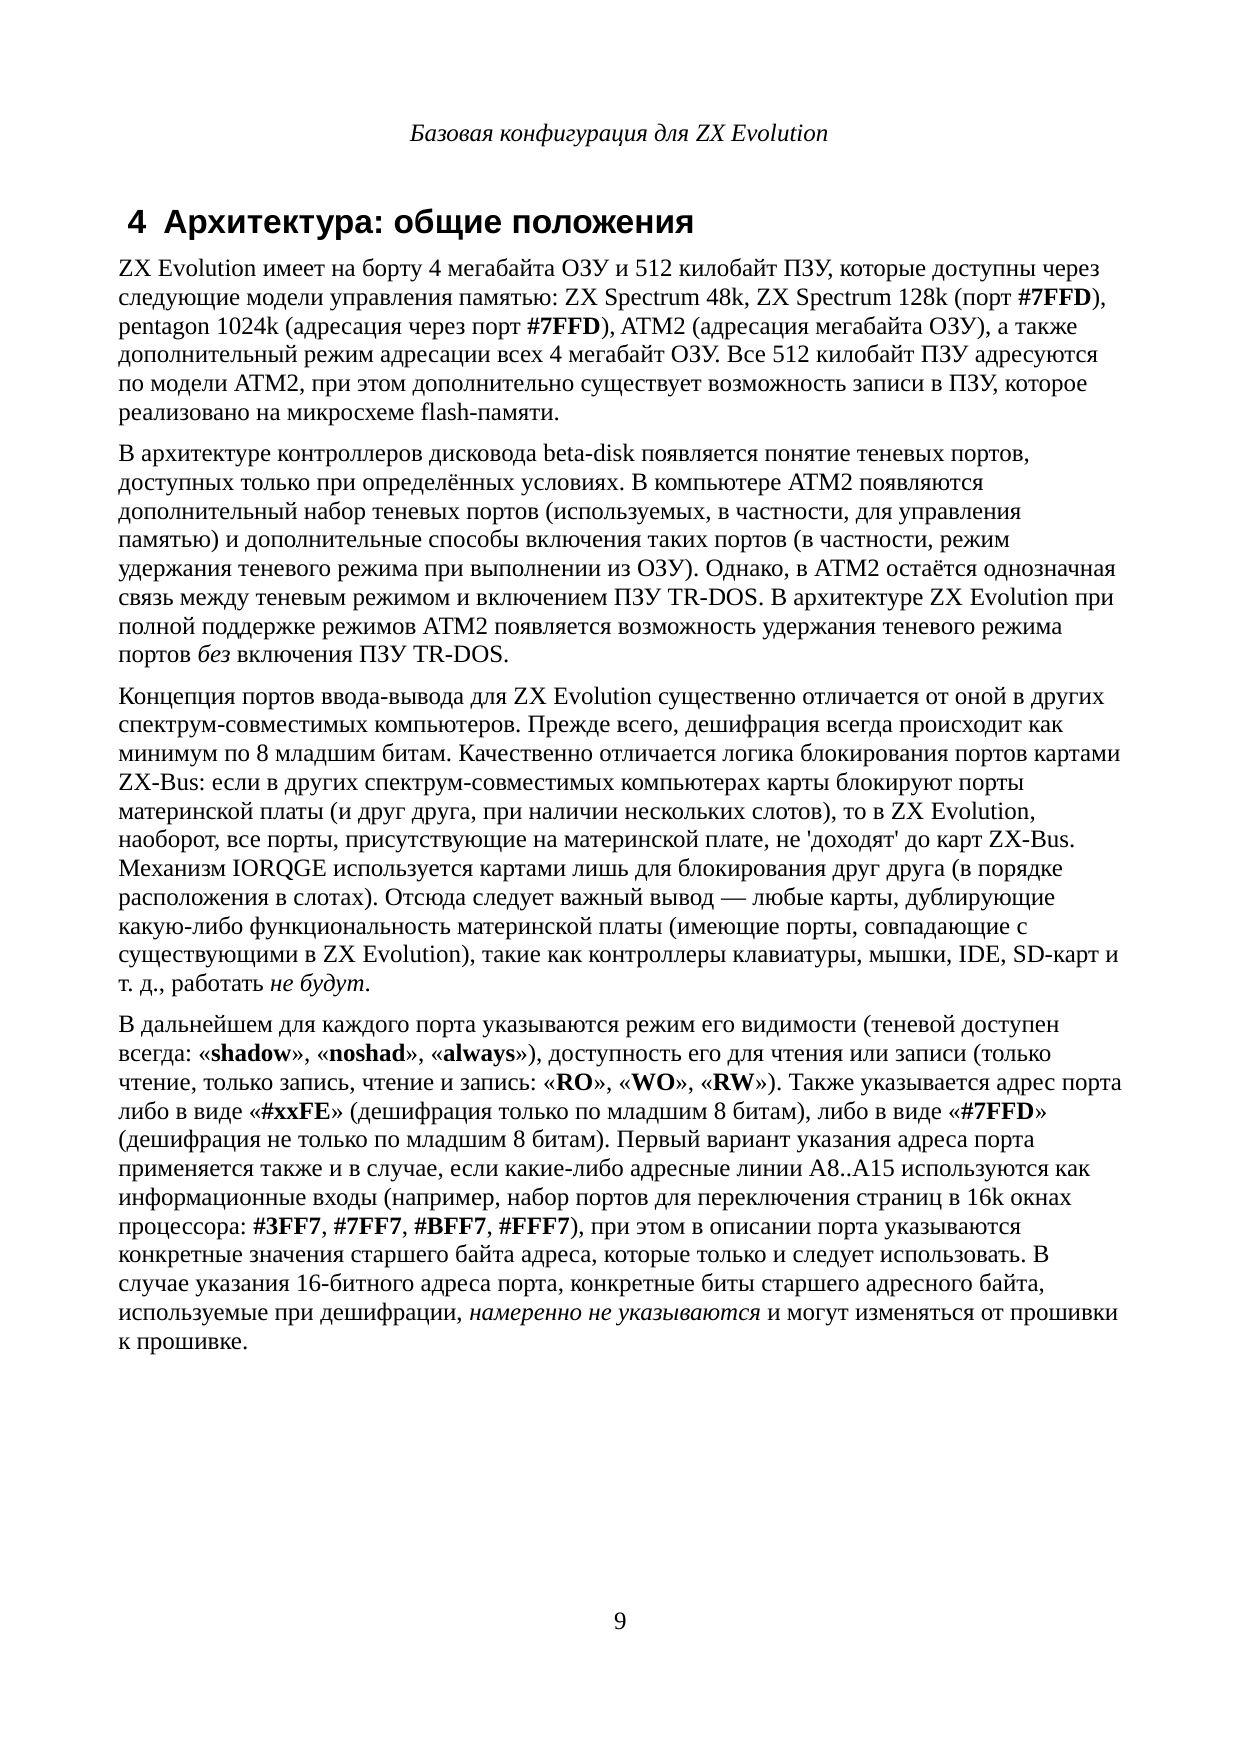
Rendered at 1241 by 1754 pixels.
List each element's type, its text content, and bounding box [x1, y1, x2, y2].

text В дальнейшем для каждого порта указываются режим его видимости (теневой доступен всегда: «shadow», «noshad», «always»), доступность его для чтения или записи (только чтение, только запись, чтение и запись: «RO», «WO», «RW»). Также указывается адрес порта либо в виде «#xxFE» (дешифрация только по младшим 8 битам), либо в виде «#7FFD» (дешифрация не только по младшим 8 битам). Первый вариант указания адреса порта применяется также и в случае, если какие-либо адресные линии A8..A15 используются как информационные входы (например, набор портов для переключения страниц в 16k окнах процессора: #3FF7, #7FF7, #BFF7, #FFF7), при этом в описании порта указываются конкретные значения старшего байта адреса, которые только и следует использовать. В случае указания 16-битного адреса порта, конкретные биты старшего адресного байта, используемые при дешифрации, намеренно не указываются и могут изменяться от прошивки к прошивке. [118, 1009, 1122, 1354]
text Концепция портов ввода-вывода для ZX Evolution существенно отличается от оной в других спектрум-совместимых компьютеров. Прежде всего, дешифрация всегда происходит как минимум по 8 младшим битам. Качественно отличается логика блокирования портов картами ZX-Bus: если в других спектрум-совместимых компьютерах карты блокируют порты материнской платы (и друг друга, при наличии нескольких слотов), то в ZX Evolution, наоборот, все порты, присутствующие на материнской плате, не 'доходят' до карт ZX-Bus. Механизм IORQGE используется картами лишь для блокирования друг друга (в порядке расположения в слотах). Отсюда следует важный вывод — любые карты, дублирующие какую-либо функциональность материнской платы (имеющие порты, совпадающие с существующими в ZX Evolution), такие как контроллеры клавиатуры, мышки, IDE, SD-карт и т. д., работать не будут. [118, 681, 1122, 997]
subtitle Архитектура: общие положения [118, 202, 1122, 241]
text ZX Evolution имеет на борту 4 мегабайта ОЗУ и 512 килобайт ПЗУ, которые доступны через следующие модели управления памятью: ZX Spectrum 48k, ZX Spectrum 128k (порт #7FFD), pentagon 1024k (адресация через порт #7FFD), ATM2 (адресация мегабайта ОЗУ), а также дополнительный режим адресации всех 4 мегабайт ОЗУ. Все 512 килобайт ПЗУ адресуются по модели ATM2, при этом дополнительно существует возможность записи в ПЗУ, которое реализовано на микросхеме flash-памяти. [118, 253, 1122, 426]
text В архитектуре контроллеров дисковода beta-disk появляется понятие теневых портов, доступных только при определённых условиях. В компьютере ATM2 появляются дополнительный набор теневых портов (используемых, в частности, для управления памятью) и дополнительные способы включения таких портов (в частности, режим удержания теневого режима при выполнении из ОЗУ). Однако, в АТМ2 остаётся однозначная связь между теневым режимом и включением ПЗУ TR-DOS. В архитектуре ZX Evolution при полной поддержке режимов АТМ2 появляется возможность удержания теневого режима портов без включения ПЗУ TR-DOS. [118, 438, 1122, 668]
